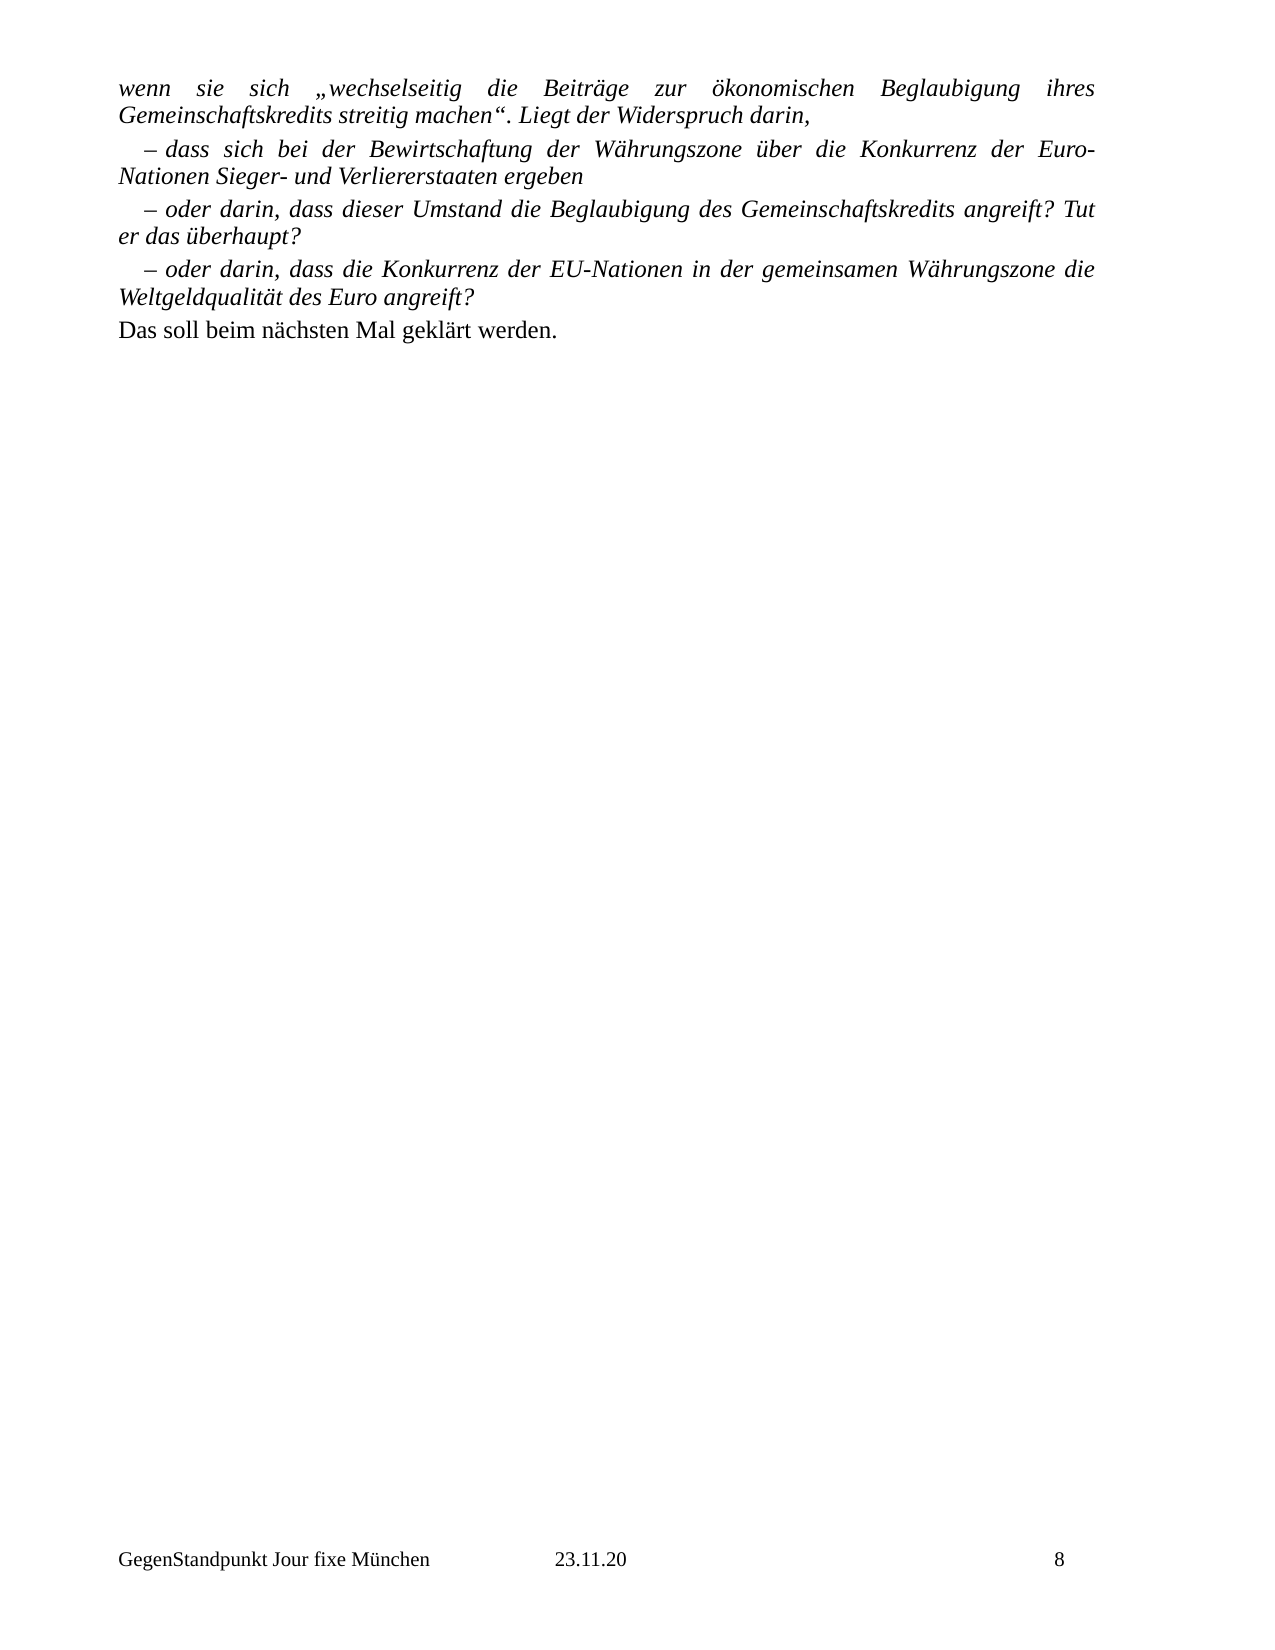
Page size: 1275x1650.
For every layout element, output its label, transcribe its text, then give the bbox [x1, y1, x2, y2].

text Das soll beim nächsten Mal geklärt werden. [118, 317, 1099, 344]
text – oder darin, dass dieser Umstand die Beglaubigung des Gemeinschaftskredits angreift? Tut er das überhaupt? [118, 196, 1099, 250]
text – oder darin, dass die Konkurrenz der EU-Nationen in der gemeinsamen Währungszone die Weltgeldqualität des Euro angreift? [118, 256, 1099, 310]
text wenn sie sich „wechselseitig die Beiträge zur ökonomischen Beglaubigung ihres Gemeinschaftskredits streitig machen“. Liegt der Widerspruch darin, [118, 75, 1099, 129]
text – dass sich bei der Bewirtschaftung der Währungszone über die Konkurrenz der Euro-Nationen Sieger- und Verliererstaaten ergeben [118, 135, 1099, 189]
